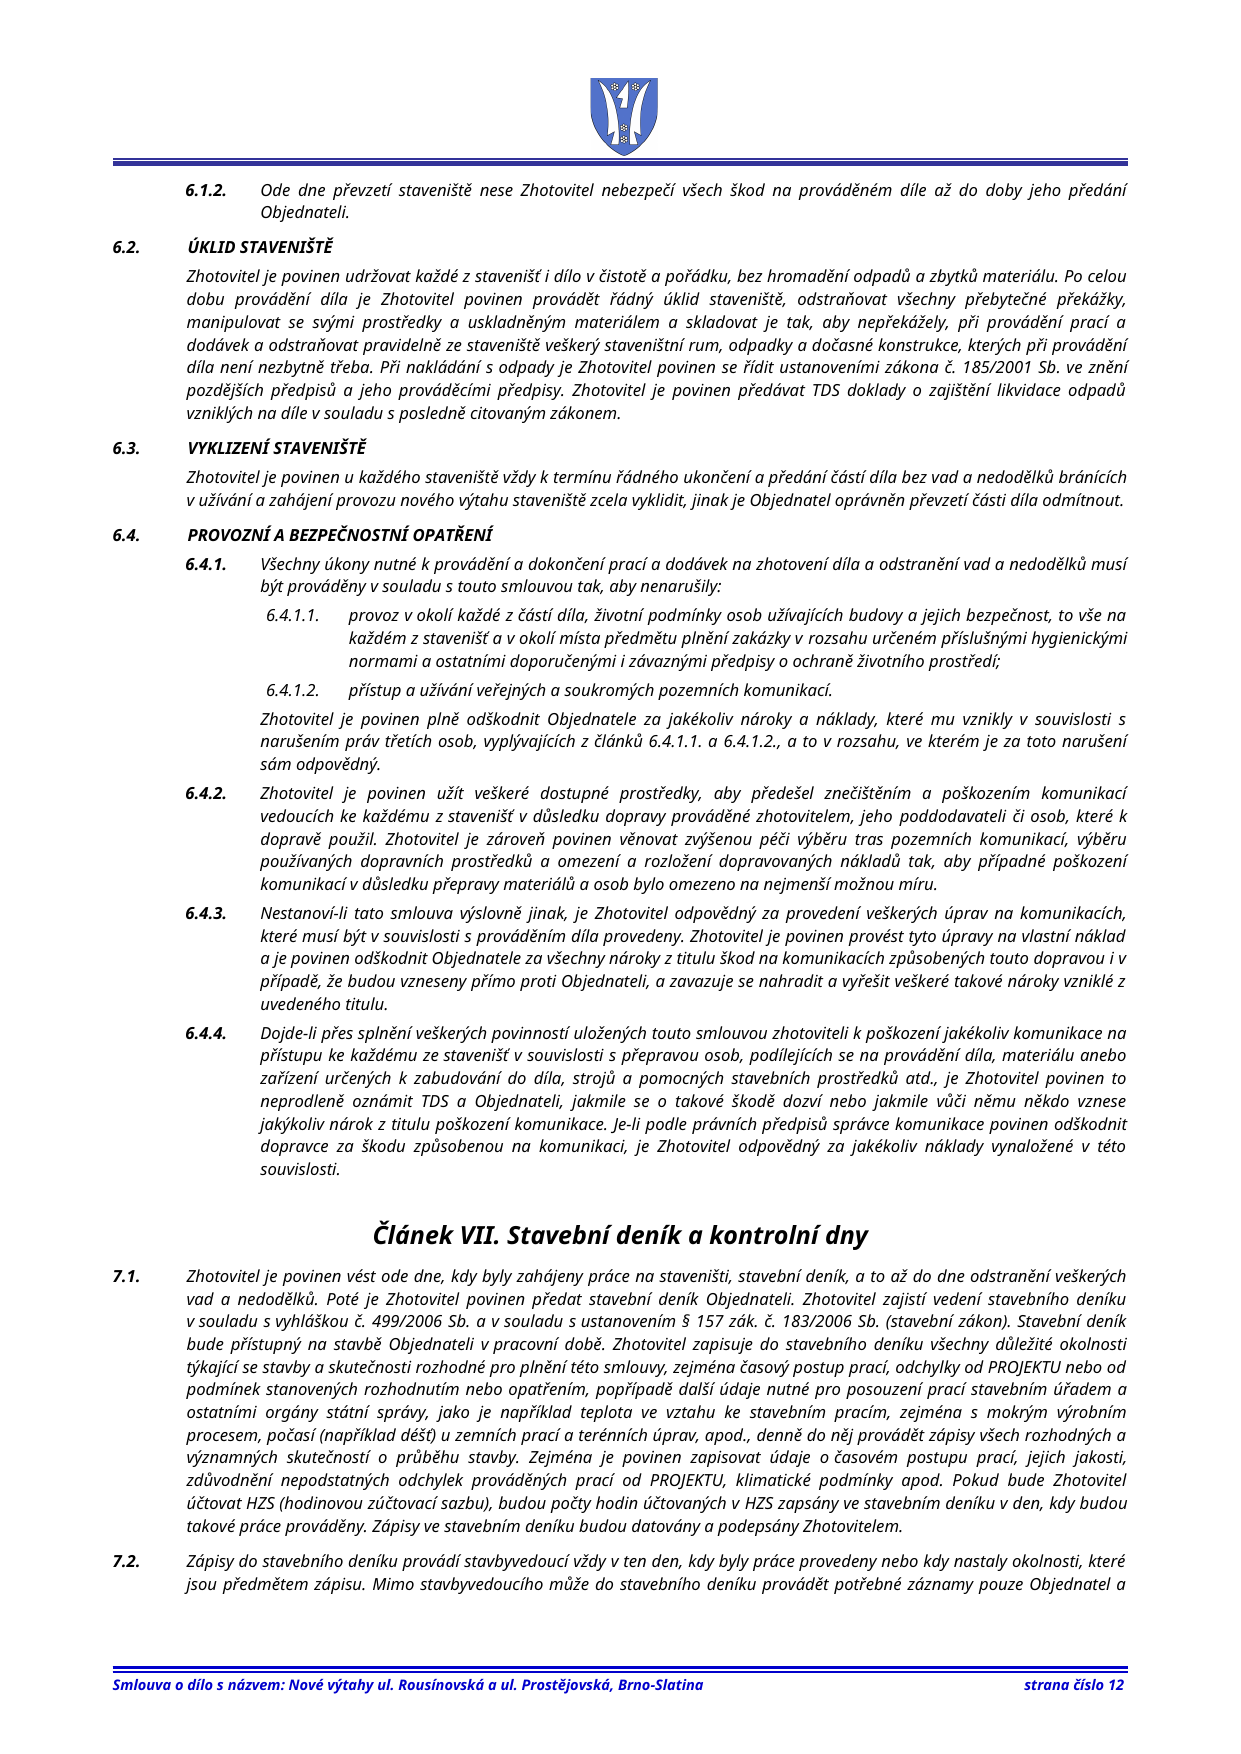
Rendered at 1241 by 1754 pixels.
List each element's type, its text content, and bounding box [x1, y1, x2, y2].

subtitle Nestanoví-li tato smlouva výslovně jinak, je Zhotovitel odpovědný za provedení veškerých úprav na komunikacích, které musí být v souvislosti s prováděním díla provedeny. Zhotovitel je povinen provést tyto úpravy na vlastní náklad a je povinen odškodnit Objednatele za všechny nároky z titulu škod na komunikacích způsobených touto dopravou i v případě, že budou vzneseny přímo proti Objednateli, a zavazuje se nahradit a vyřešit veškeré takové nároky vzniklé z uvedeného titulu. [185, 902, 1128, 1015]
subtitle Všechny úkony nutné k provádění a dokončení prací a dodávek na zhotovení díla a odstranění vad a nedodělků musí být prováděny v souladu s touto smlouvou tak, aby nenarušily: [185, 552, 1128, 598]
subtitle ÚKLID Staveniště [112, 236, 1128, 259]
subtitle VYKLIZENÍ Staveniště [112, 437, 1128, 459]
text Zhotovitel je povinen udržovat každé z stavenišť i dílo v čistotě a pořádku, bez hromadění odpadů a zbytků materiálu. Po celou dobu provádění díla je Zhotovitel povinen provádět řádný úklid staveniště, odstraňovat všechny přebytečné překážky, manipulovat se svými prostředky a uskladněným materiálem a skladovat je tak, aby nepřekážely, při provádění prací a dodávek a odstraňovat pravidelně ze staveniště veškerý staveništní rum, odpadky a dočasné konstrukce, kterých při provádění díla není nezbytně třeba. Při nakládání s odpady je Zhotovitel povinen se řídit ustanoveními zákona č. 185/2001 Sb. ve znění pozdějších předpisů a jeho prováděcími předpisy. Zhotovitel je povinen předávat TDS doklady o zajištění likvidace odpadů vzniklých na díle v souladu s posledně citovaným zákonem. [186, 265, 1128, 424]
subtitle Zhotovitel je povinen vést ode dne, kdy byly zahájeny práce na staveništi, stavební deník, a to až do dne odstranění veškerých vad a nedodělků. Poté je Zhotovitel povinen předat stavební deník Objednateli. Zhotovitel zajistí vedení stavebního deníku v souladu s vyhláškou č. 499/2006 Sb. a v souladu s ustanovením § 157 zák. č. 183/2006 Sb. (stavební zákon). Stavební deník bude přístupný na stavbě Objednateli v pracovní době. Zhotovitel zapisuje do stavebního deníku všechny důležité okolnosti týkající se stavby a skutečnosti rozhodné pro plnění této smlouvy, zejména časový postup prací, odchylky od PROJEKTU nebo od podmínek stanovených rozhodnutím nebo opatřením, popřípadě další údaje nutné pro posouzení prací stavebním úřadem a ostatními orgány státní správy, jako je například teplota ve vztahu ke stavebním pracím, zejména s mokrým výrobním procesem, počasí (například déšť) u zemních prací a terénních úprav, apod., denně do něj provádět zápisy všech rozhodných a významných skutečností o průběhu stavby. Zejména je povinen zapisovat údaje o časovém postupu prací, jejich jakosti, zdůvodnění nepodstatných odchylek prováděných prací od PROJEKTU, klimatické podmínky apod. Pokud bude Zhotovitel účtovat HZS (hodinovou zúčtovací sazbu), budou počty hodin účtovaných v HZS zapsány ve stavebním deníku v den, kdy budou takové práce prováděny. Zápisy ve stavebním deníku budou datovány a podepsány Zhotovitelem. [112, 1264, 1128, 1537]
subtitle přístup a užívání veřejných a soukromých pozemních komunikací. [266, 678, 1128, 701]
picture [590, 78, 658, 156]
subtitle provoz v okolí každé z částí díla, životní podmínky osob užívajících budovy a jejich bezpečnost, to vše na každém z stavenišť a v okolí místa předmětu plnění zakázky v rozsahu určeném příslušnými hygienickými normami a ostatními doporučenými i závaznými předpisy o ochraně životního prostředí; [266, 604, 1128, 672]
subtitle PROVOZNÍ A BEZPEČNOSTNÍ OPATŘENÍ [112, 523, 1128, 546]
text Článek VII. Stavební deník a kontrolní dny [112, 1218, 1128, 1252]
text Zhotovitel je povinen plně odškodnit Objednatele za jakékoliv nároky a náklady, které mu vznikly v souvislosti s narušením práv třetích osob, vyplývajících z článků 6.4.1.1. a 6.4.1.2., a to v rozsahu, ve kterém je za toto narušení sám odpovědný. [260, 707, 1128, 776]
subtitle Ode dne převzetí staveniště nese Zhotovitel nebezpečí všech škod na prováděném díle až do doby jeho předání Objednateli. [185, 178, 1128, 224]
text Zhotovitel je povinen u každého staveniště vždy k termínu řádného ukončení a předání částí díla bez vad a nedodělků bránících v užívání a zahájení provozu nového výtahu staveniště zcela vyklidit, jinak je Objednatel oprávněn převzetí části díla odmítnout. [186, 466, 1128, 511]
subtitle Dojde-li přes splnění veškerých povinností uložených touto smlouvou zhotoviteli k poškození jakékoliv komunikace na přístupu ke každému ze stavenišť v souvislosti s přepravou osob, podílejících se na provádění díla, materiálu anebo zařízení určených k zabudování do díla, strojů a pomocných stavebních prostředků atd., je Zhotovitel povinen to neprodleně oznámit TDS a Objednateli, jakmile se o takové škodě dozví nebo jakmile vůči němu někdo vznese jakýkoliv nárok z titulu poškození komunikace. Je-li podle právních předpisů správce komunikace povinen odškodnit dopravce za škodu způsobenou na komunikaci, je Zhotovitel odpovědný za jakékoliv náklady vynaložené v této souvislosti. [185, 1021, 1128, 1180]
subtitle Zápisy do stavebního deníku provádí stavbyvedoucí vždy v ten den, kdy byly práce provedeny nebo kdy nastaly okolnosti, které jsou předmětem zápisu. Mimo stavbyvedoucího může do stavebního deníku provádět potřebné záznamy pouze Objednatel a [112, 1549, 1128, 1595]
subtitle Zhotovitel je povinen užít veškeré dostupné prostředky, aby předešel znečištěním a poškozením komunikací vedoucích ke každému z stavenišť v důsledku dopravy prováděné zhotovitelem, jeho poddodavateli či osob, které k dopravě použil. Zhotovitel je zároveň povinen věnovat zvýšenou péči výběru tras pozemních komunikací, výběru používaných dopravních prostředků a omezení a rozložení dopravovaných nákladů tak, aby případné poškození komunikací v důsledku přepravy materiálů a osob bylo omezeno na nejmenší možnou míru. [185, 782, 1128, 895]
